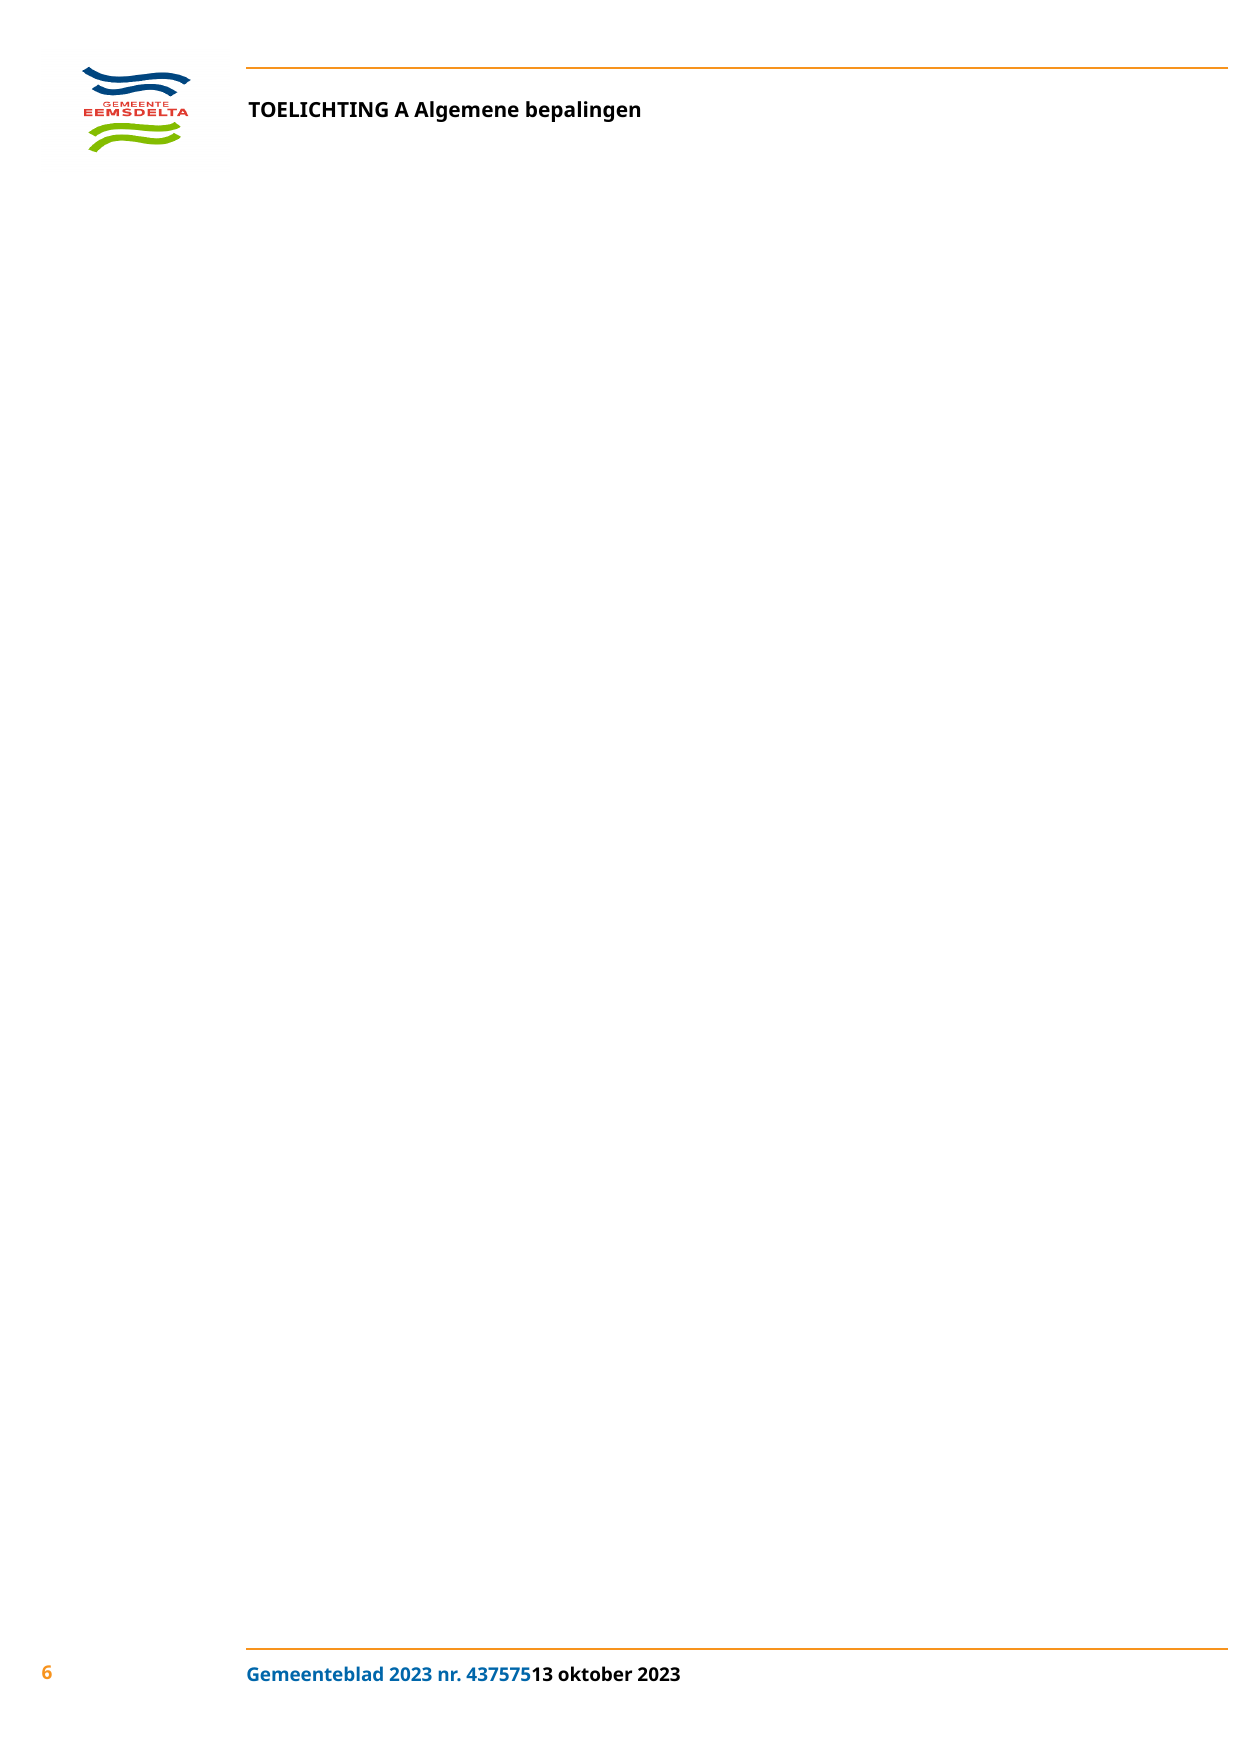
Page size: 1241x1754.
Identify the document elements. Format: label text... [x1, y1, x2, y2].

picture [41, 47, 231, 172]
text TOELICHTING A Algemene bepalingen [248, 95, 1152, 123]
